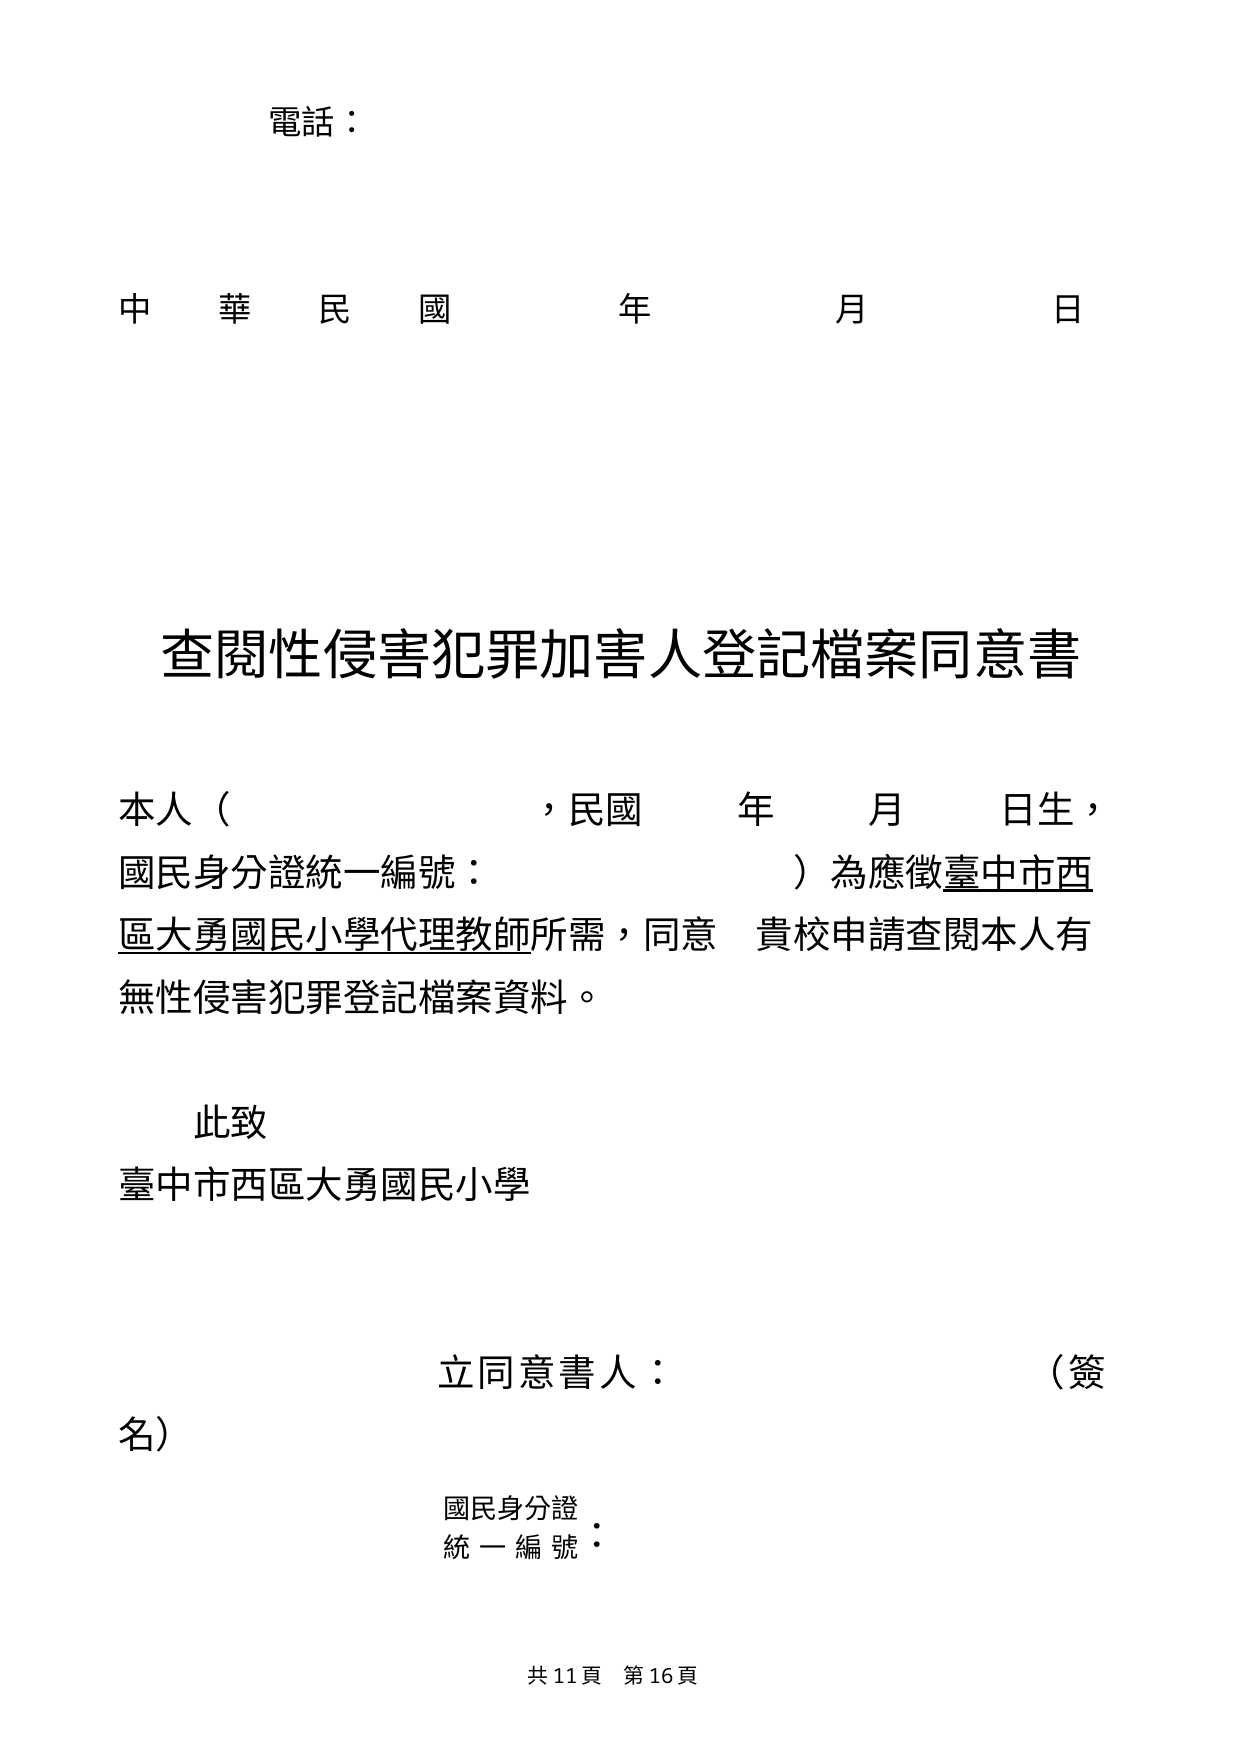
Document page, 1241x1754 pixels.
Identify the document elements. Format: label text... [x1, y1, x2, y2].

text 國民身分證統一編號： [118, 1453, 1107, 1578]
text 中 華 民 國 年 月 日 [118, 266, 1107, 328]
text 立同意書人： （簽名） [118, 1328, 1107, 1453]
text 查閱性侵害犯罪加害人登記檔案同意書 [118, 578, 1123, 703]
text 臺中市西區大勇國民小學 [118, 1141, 1107, 1203]
text 此致 [118, 1078, 1107, 1141]
text 本人（ ，民國 年 月 日生，國民身分證統一編號： ）為應徵臺中市西區大勇國民小學代理教師所需，同意 貴校申請查閱本人有無性侵害犯罪登記檔案資料。 [118, 766, 1107, 1016]
text 電話： [118, 78, 1107, 141]
